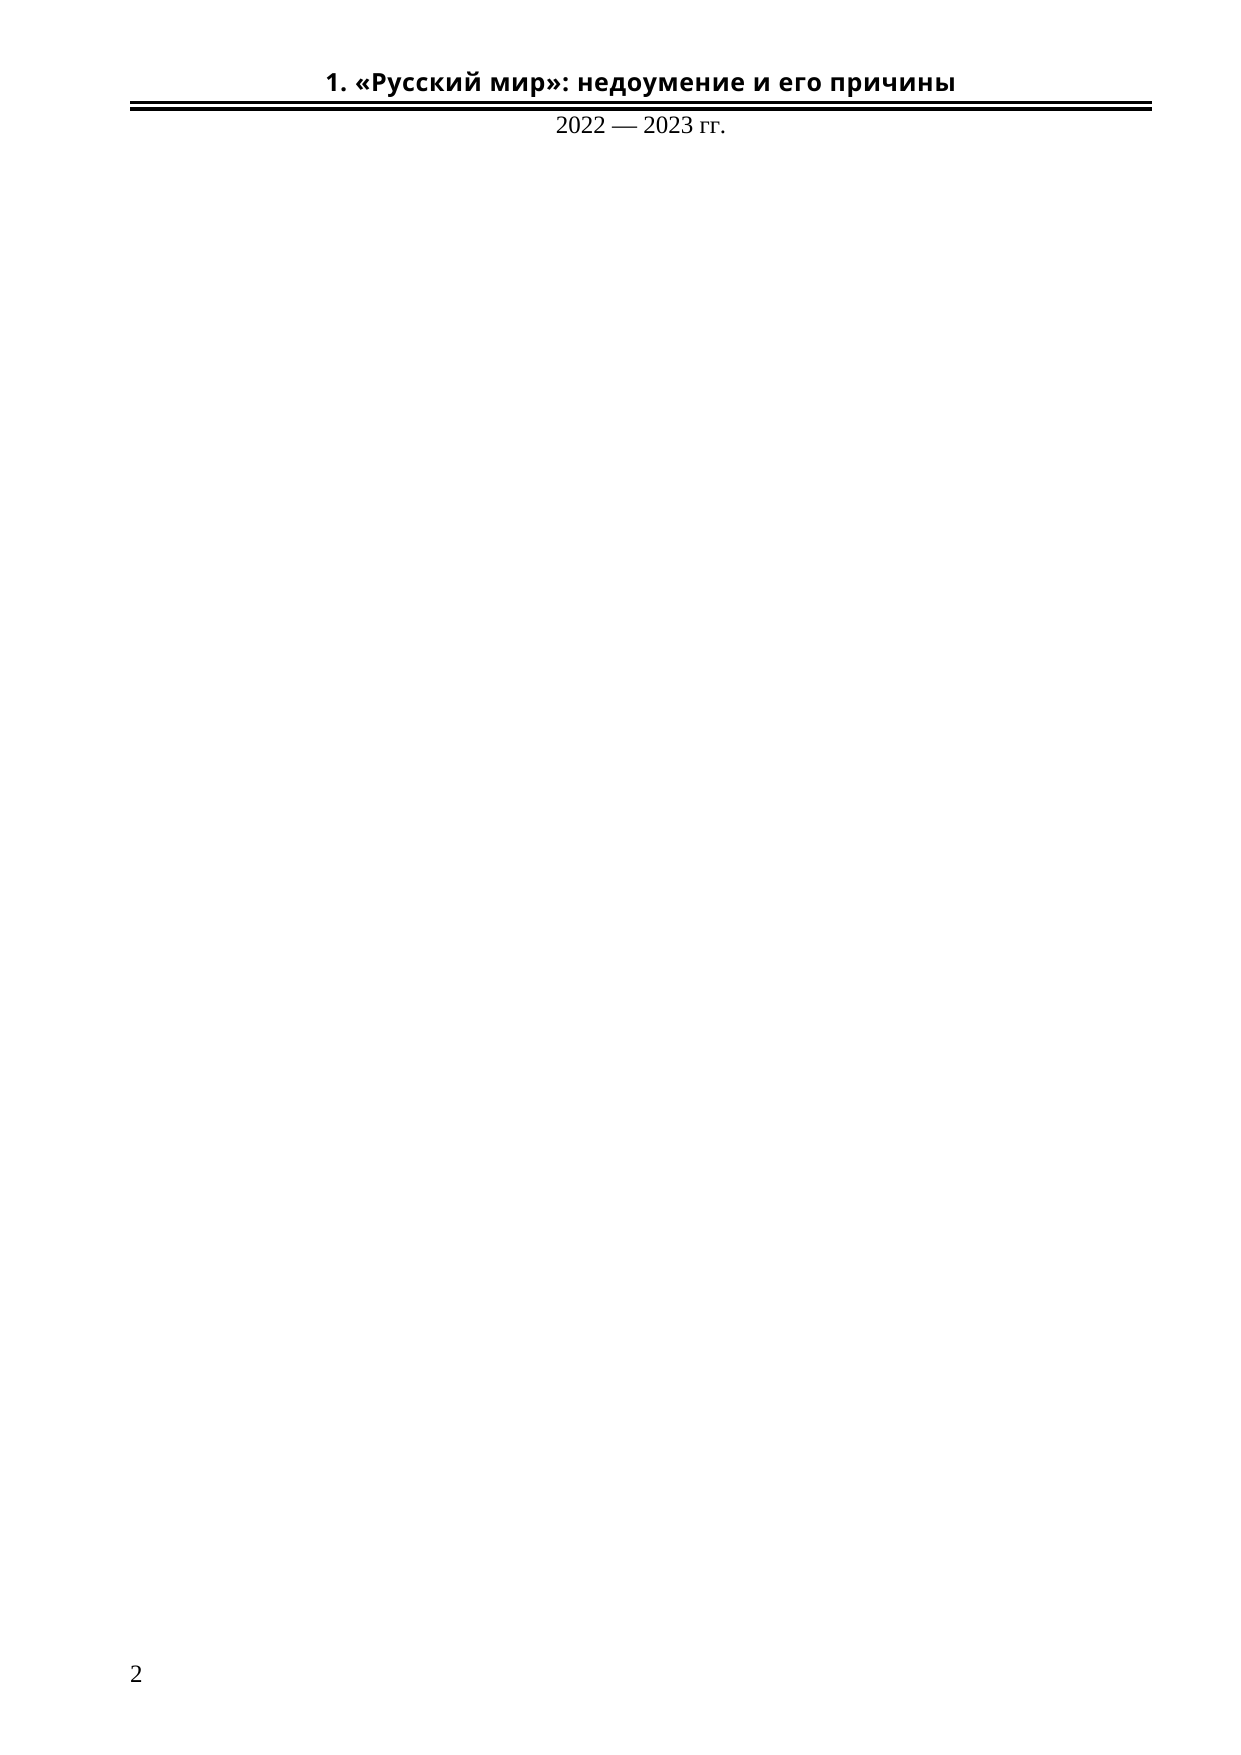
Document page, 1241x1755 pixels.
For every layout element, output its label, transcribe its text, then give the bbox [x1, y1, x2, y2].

text 2022 — 2023 гг. [130, 111, 1152, 139]
